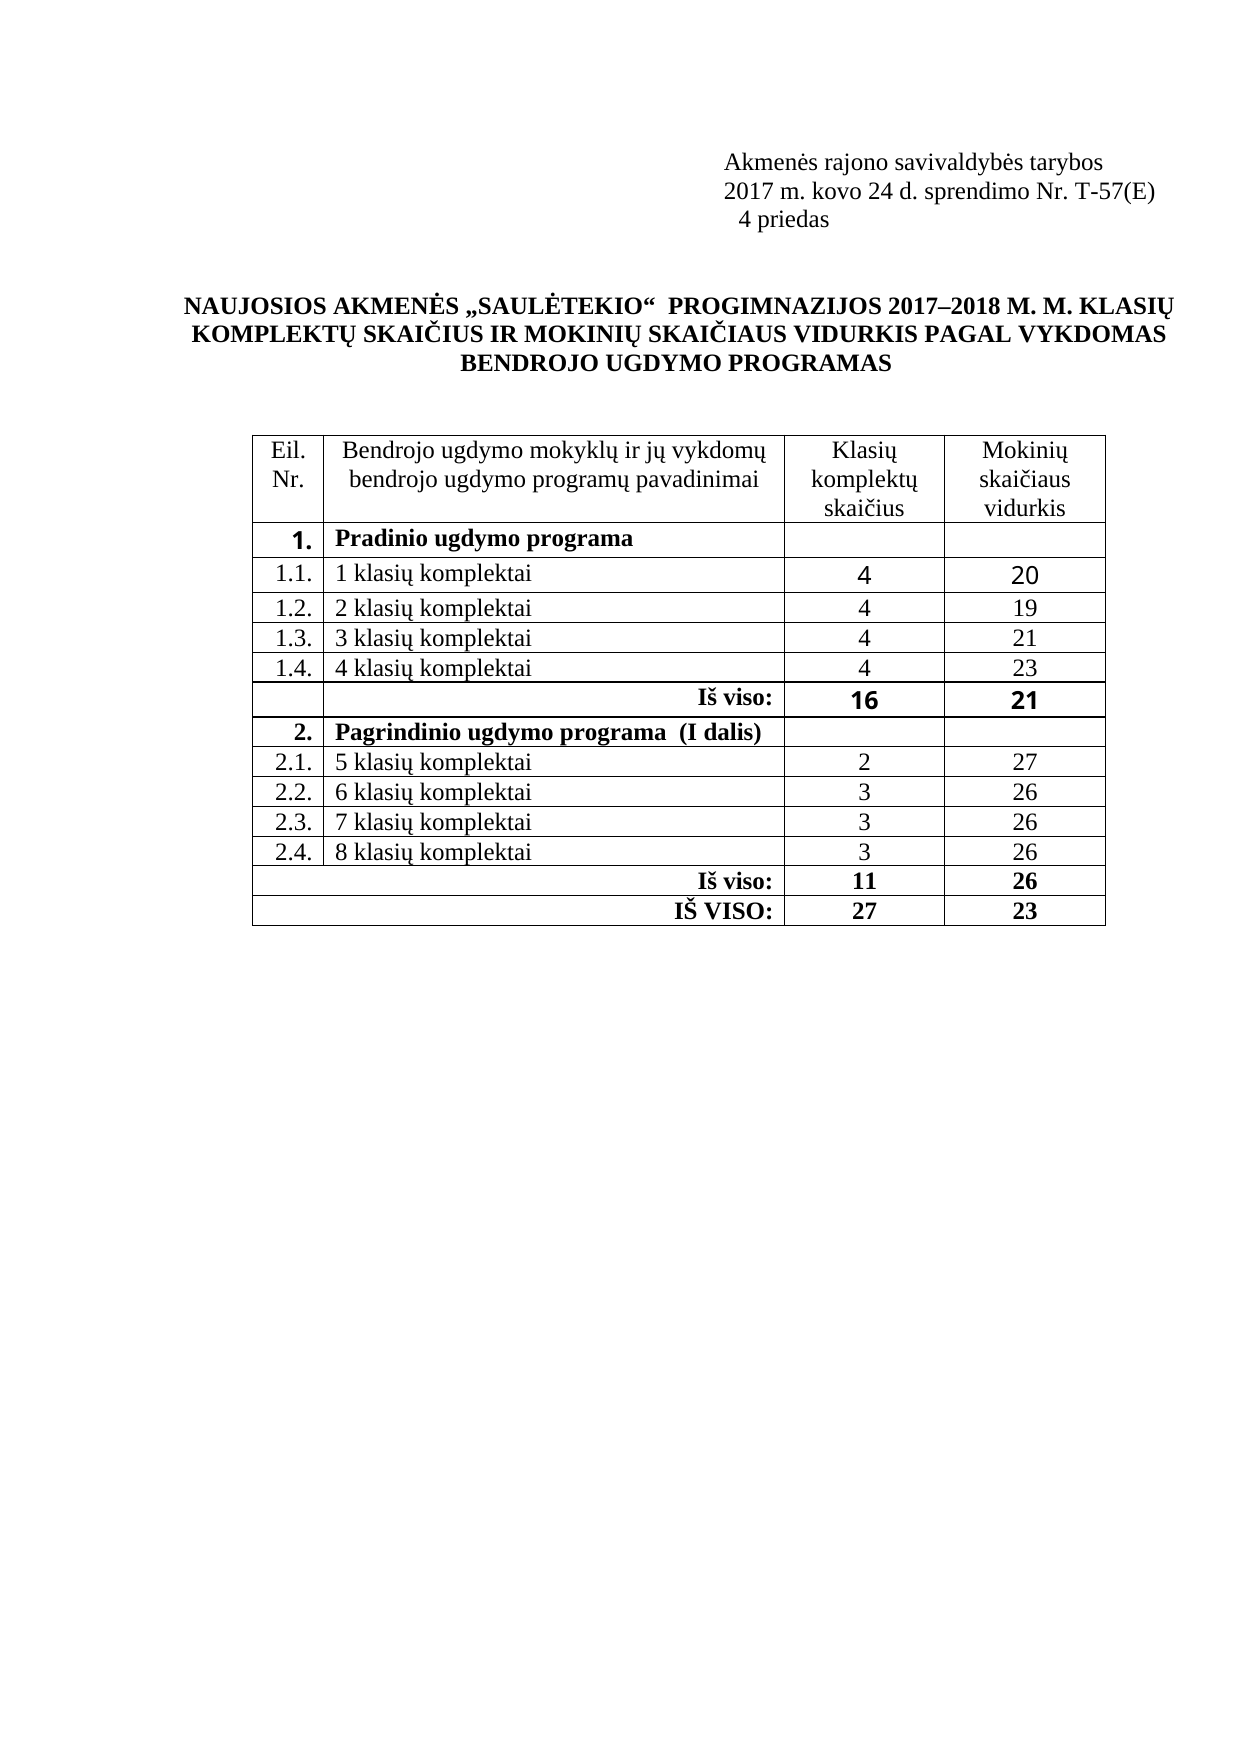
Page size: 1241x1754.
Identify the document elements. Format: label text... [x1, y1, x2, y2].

table_cell [785, 523, 944, 557]
table_cell 6 klasių komplektai [324, 777, 784, 806]
table_cell 16 [785, 683, 944, 716]
table_cell Iš viso: [253, 866, 784, 895]
table_cell 5 klasių komplektai [324, 747, 784, 776]
table_header Bendrojo ugdymo mokyklų ir jų vykdomų bendrojo ugdymo programų pavadinimai [324, 436, 784, 522]
table_cell [945, 718, 1105, 746]
table_cell 1. [253, 523, 323, 557]
table_cell 27 [945, 747, 1105, 776]
table_cell 27 [785, 896, 944, 925]
table_cell 4 klasių komplektai [324, 653, 784, 681]
table_cell IŠ VISO: [253, 896, 784, 925]
table_header Eil. Nr. [253, 436, 323, 522]
table_cell 2.4. [253, 837, 323, 865]
table_cell Iš viso: [324, 683, 784, 716]
text NAUJOSIOS AKMENĖS „SAULĖTEKIO“ PROGIMNAZIJOS 2017–2018 M. M. KLASIŲ KOMPLEKTŲ SKAIČIUS IR MOKINIŲ SKAIČIAUS VIDURKIS PAGAL VYKDOMAS BENDROJO UGDYMO PROGRAMAS [177, 291, 1181, 377]
table_cell 1.3. [253, 623, 323, 652]
table_cell Pagrindinio ugdymo programa (I dalis) [324, 718, 784, 746]
text 4 priedas [177, 204, 1181, 233]
table_cell 1.1. [253, 558, 323, 592]
table_cell 2.1. [253, 747, 323, 776]
table_cell 1 klasių komplektai [324, 558, 784, 592]
table_cell 20 [945, 558, 1105, 592]
table_cell 4 [785, 653, 944, 681]
table_cell 4 [785, 623, 944, 652]
table_cell [785, 718, 944, 746]
table_cell 2 [785, 747, 944, 776]
table_cell 3 [785, 777, 944, 806]
table_cell [253, 683, 323, 716]
table_cell 21 [945, 683, 1105, 716]
table_cell 8 klasių komplektai [324, 837, 784, 865]
text 2017 m. kovo 24 d. sprendimo Nr. T-57(E) [723, 176, 1181, 204]
table_cell 7 klasių komplektai [324, 807, 784, 836]
table_cell 4 [785, 593, 944, 622]
table_cell 3 [785, 807, 944, 836]
table_cell 1.4. [253, 653, 323, 681]
table_cell 4 [785, 558, 944, 592]
table_cell 2. [253, 718, 323, 746]
table_cell 26 [945, 777, 1105, 806]
table_header Klasių komplektų skaičius [785, 436, 944, 522]
table_cell 11 [785, 866, 944, 895]
table_cell 26 [945, 866, 1105, 895]
table_cell 3 klasių komplektai [324, 623, 784, 652]
table_cell 3 [785, 837, 944, 865]
table_cell 2.3. [253, 807, 323, 836]
table_cell 26 [945, 807, 1105, 836]
table_cell [945, 523, 1105, 557]
table_cell Pradinio ugdymo programa [324, 523, 784, 557]
table_cell 1.2. [253, 593, 323, 622]
table_cell 19 [945, 593, 1105, 622]
table_cell 23 [945, 896, 1105, 925]
text Akmenės rajono savivaldybės tarybos [723, 147, 1181, 176]
table_cell 2.2. [253, 777, 323, 806]
table_cell 21 [945, 623, 1105, 652]
table_cell 2 klasių komplektai [324, 593, 784, 622]
table_cell 23 [945, 653, 1105, 681]
table_cell 26 [945, 837, 1105, 865]
table_header Mokinių skaičiaus vidurkis [945, 436, 1105, 522]
